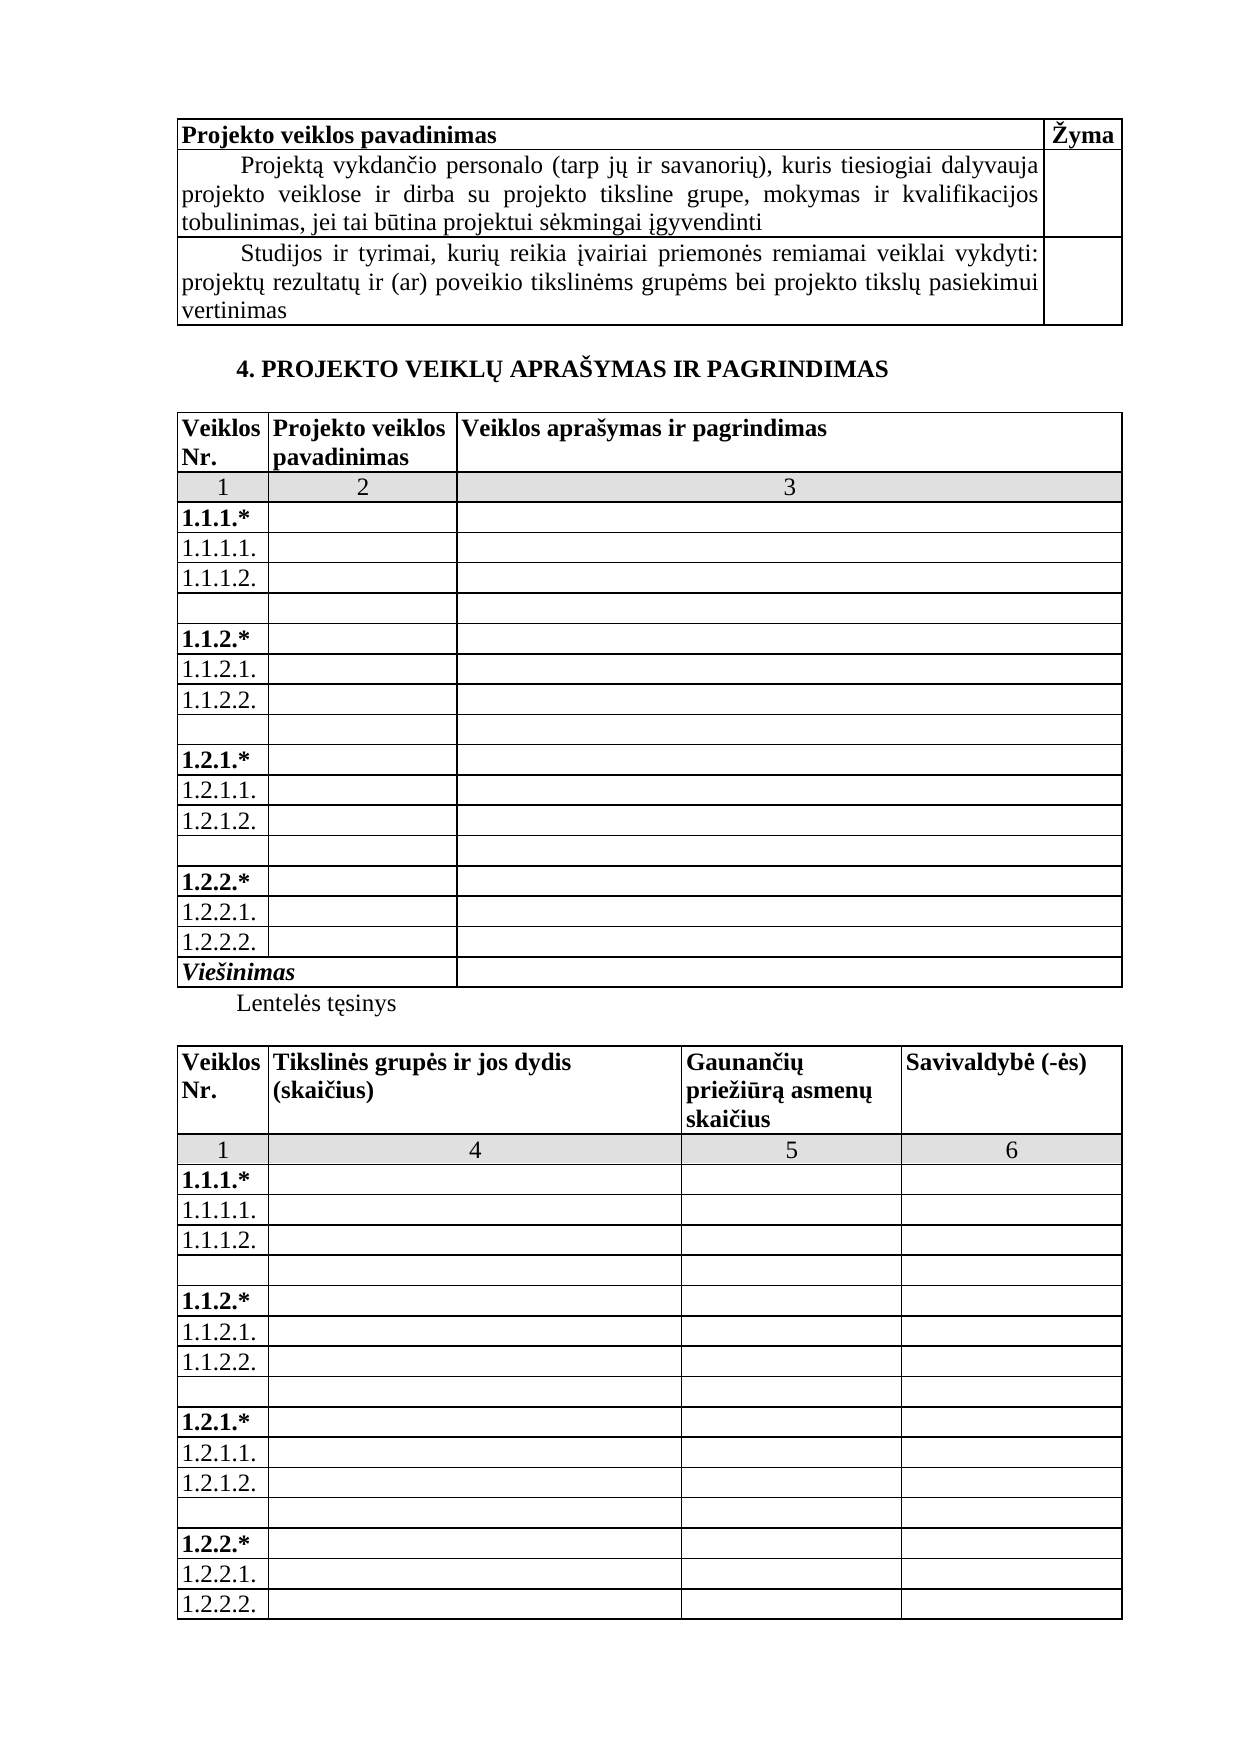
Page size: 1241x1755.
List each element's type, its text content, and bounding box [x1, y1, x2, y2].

table_cell Studijos ir tyrimai, kurių reikia įvairiai priemonės remiamai veiklai vykdyti: projektų rezultatų ir (ar) poveikio tikslinėms grupėms bei projekto tikslų pasiekimui vertinimas [178, 238, 1043, 324]
table_cell 1.1.1.1. [178, 1195, 268, 1224]
table_cell [682, 1377, 901, 1406]
table_cell [269, 655, 456, 683]
table_header Projekto veiklos pavadinimas [178, 120, 1043, 148]
table_cell [269, 685, 456, 713]
table_cell [269, 1408, 681, 1436]
table_cell [458, 776, 1121, 804]
table_cell [902, 1559, 1121, 1588]
table_cell [269, 624, 456, 653]
table_cell 1.2.2.1. [178, 1559, 268, 1588]
table_cell [682, 1438, 901, 1467]
table_cell [269, 806, 456, 835]
table_cell [269, 1590, 681, 1618]
table_cell [269, 1498, 681, 1527]
table_cell [682, 1195, 901, 1224]
table_cell [902, 1256, 1121, 1285]
text Lentelės tęsinys [177, 988, 1122, 1017]
table_cell [902, 1195, 1121, 1224]
table_cell [458, 897, 1121, 926]
table_cell [902, 1529, 1121, 1557]
table_header Veiklos aprašymas ir pagrindimas [458, 413, 1121, 471]
table_header Veiklos Nr. [178, 413, 268, 471]
table_cell [682, 1408, 901, 1436]
table_cell [902, 1590, 1121, 1618]
table_cell [458, 685, 1121, 713]
table_cell [269, 1317, 681, 1345]
table_cell 1.2.1.* [178, 1408, 268, 1436]
table_cell [269, 776, 456, 804]
table_cell [269, 1256, 681, 1285]
table_cell [269, 1559, 681, 1588]
table_cell Projektą vykdančio personalo (tarp jų ir savanorių), kuris tiesiogiai dalyvauja projekto veiklose ir dirba su projekto tiksline grupe, mokymas ir kvalifikacijos tobulinimas, jei tai būtina projektui sėkmingai įgyvendinti [178, 150, 1043, 236]
table_cell 1.2.1.2. [178, 806, 268, 835]
table_cell [269, 1286, 681, 1315]
table_cell 1.1.2.1. [178, 1317, 268, 1345]
table_cell 1.2.2.* [178, 867, 268, 895]
table_cell [458, 503, 1121, 532]
table_cell [682, 1347, 901, 1376]
table_cell [902, 1226, 1121, 1254]
table_cell 1.1.2.* [178, 1286, 268, 1315]
table_cell 1.2.2.1. [178, 897, 268, 926]
table_cell [269, 594, 456, 622]
table_cell [269, 867, 456, 895]
table_cell [269, 1226, 681, 1254]
table_cell 5 [682, 1135, 901, 1163]
table_cell [458, 836, 1121, 865]
table_cell 1.2.1.* [178, 745, 268, 774]
table_cell [178, 1256, 268, 1285]
table_cell [178, 1498, 268, 1527]
table_cell 1.1.1.* [178, 1165, 268, 1194]
table_cell [269, 1438, 681, 1467]
text 4. PROJEKTO VEIKLŲ APRAŠYMAS IR PAGRINDIMAS [177, 354, 1122, 383]
table_cell [458, 958, 1121, 986]
table_cell [269, 836, 456, 865]
table_cell [458, 867, 1121, 895]
table_cell [902, 1377, 1121, 1406]
table_cell 4 [269, 1135, 681, 1163]
table_cell 1.1.1.2. [178, 563, 268, 592]
table_cell [902, 1498, 1121, 1527]
table_cell [902, 1347, 1121, 1376]
table_cell [458, 533, 1121, 562]
table_cell [682, 1559, 901, 1588]
table_cell 6 [902, 1135, 1121, 1163]
table_cell [682, 1165, 901, 1194]
table_cell 1.2.1.1. [178, 1438, 268, 1467]
table_cell [269, 1195, 681, 1224]
table_cell [269, 1165, 681, 1194]
table_cell [902, 1468, 1121, 1497]
table_cell [1045, 238, 1121, 324]
table_cell 1.1.2.2. [178, 1347, 268, 1376]
table_cell [682, 1256, 901, 1285]
table_cell [178, 836, 268, 865]
table_cell [178, 715, 268, 744]
table_cell [458, 927, 1121, 956]
table_cell 1.1.1.1. [178, 533, 268, 562]
table_cell 1 [178, 473, 268, 501]
table_cell 1.1.1.2. [178, 1226, 268, 1254]
table_cell [269, 1468, 681, 1497]
table_cell [1045, 150, 1121, 236]
table_cell [682, 1286, 901, 1315]
table_cell [269, 927, 456, 956]
table_header Žyma [1045, 120, 1121, 148]
table_cell [269, 1377, 681, 1406]
table_header Tikslinės grupės ir jos dydis (skaičius) [269, 1047, 681, 1133]
table_cell [458, 806, 1121, 835]
table_cell [269, 1529, 681, 1557]
table_cell [682, 1529, 901, 1557]
table_cell [682, 1226, 901, 1254]
table_cell 2 [269, 473, 456, 501]
table_cell [269, 1347, 681, 1376]
table_cell 1.1.2.2. [178, 685, 268, 713]
table_cell 1.1.2.* [178, 624, 268, 653]
table_cell [458, 563, 1121, 592]
table_cell [682, 1317, 901, 1345]
table_cell [902, 1165, 1121, 1194]
table_cell [902, 1286, 1121, 1315]
table_cell [269, 503, 456, 532]
table_cell [458, 655, 1121, 683]
table_cell [269, 563, 456, 592]
table_cell 1.2.2.2. [178, 927, 268, 956]
table_cell [902, 1408, 1121, 1436]
table_cell [269, 897, 456, 926]
table_cell [682, 1468, 901, 1497]
table_header Projekto veiklos pavadinimas [269, 413, 456, 471]
table_cell [458, 745, 1121, 774]
table_cell 3 [458, 473, 1121, 501]
table_cell 1.2.1.1. [178, 776, 268, 804]
table_cell Viešinimas [178, 958, 456, 986]
table_cell 1 [178, 1135, 268, 1163]
table_cell 1.2.2.* [178, 1529, 268, 1557]
table_cell [682, 1498, 901, 1527]
table_cell 1.2.2.2. [178, 1590, 268, 1618]
table_cell [269, 715, 456, 744]
table_cell [682, 1590, 901, 1618]
table_cell 1.1.2.1. [178, 655, 268, 683]
table_cell [269, 533, 456, 562]
table_header Savivaldybė (-ės) [902, 1047, 1121, 1133]
table_cell [902, 1317, 1121, 1345]
table_cell [902, 1438, 1121, 1467]
table_cell [458, 594, 1121, 622]
table_cell [178, 594, 268, 622]
table_cell 1.1.1.* [178, 503, 268, 532]
table_cell 1.2.1.2. [178, 1468, 268, 1497]
table_header Gaunančių priežiūrą asmenų skaičius [682, 1047, 901, 1133]
table_cell [458, 624, 1121, 653]
table_cell [178, 1377, 268, 1406]
table_header Veiklos Nr. [178, 1047, 268, 1133]
table_cell [269, 745, 456, 774]
table_cell [458, 715, 1121, 744]
